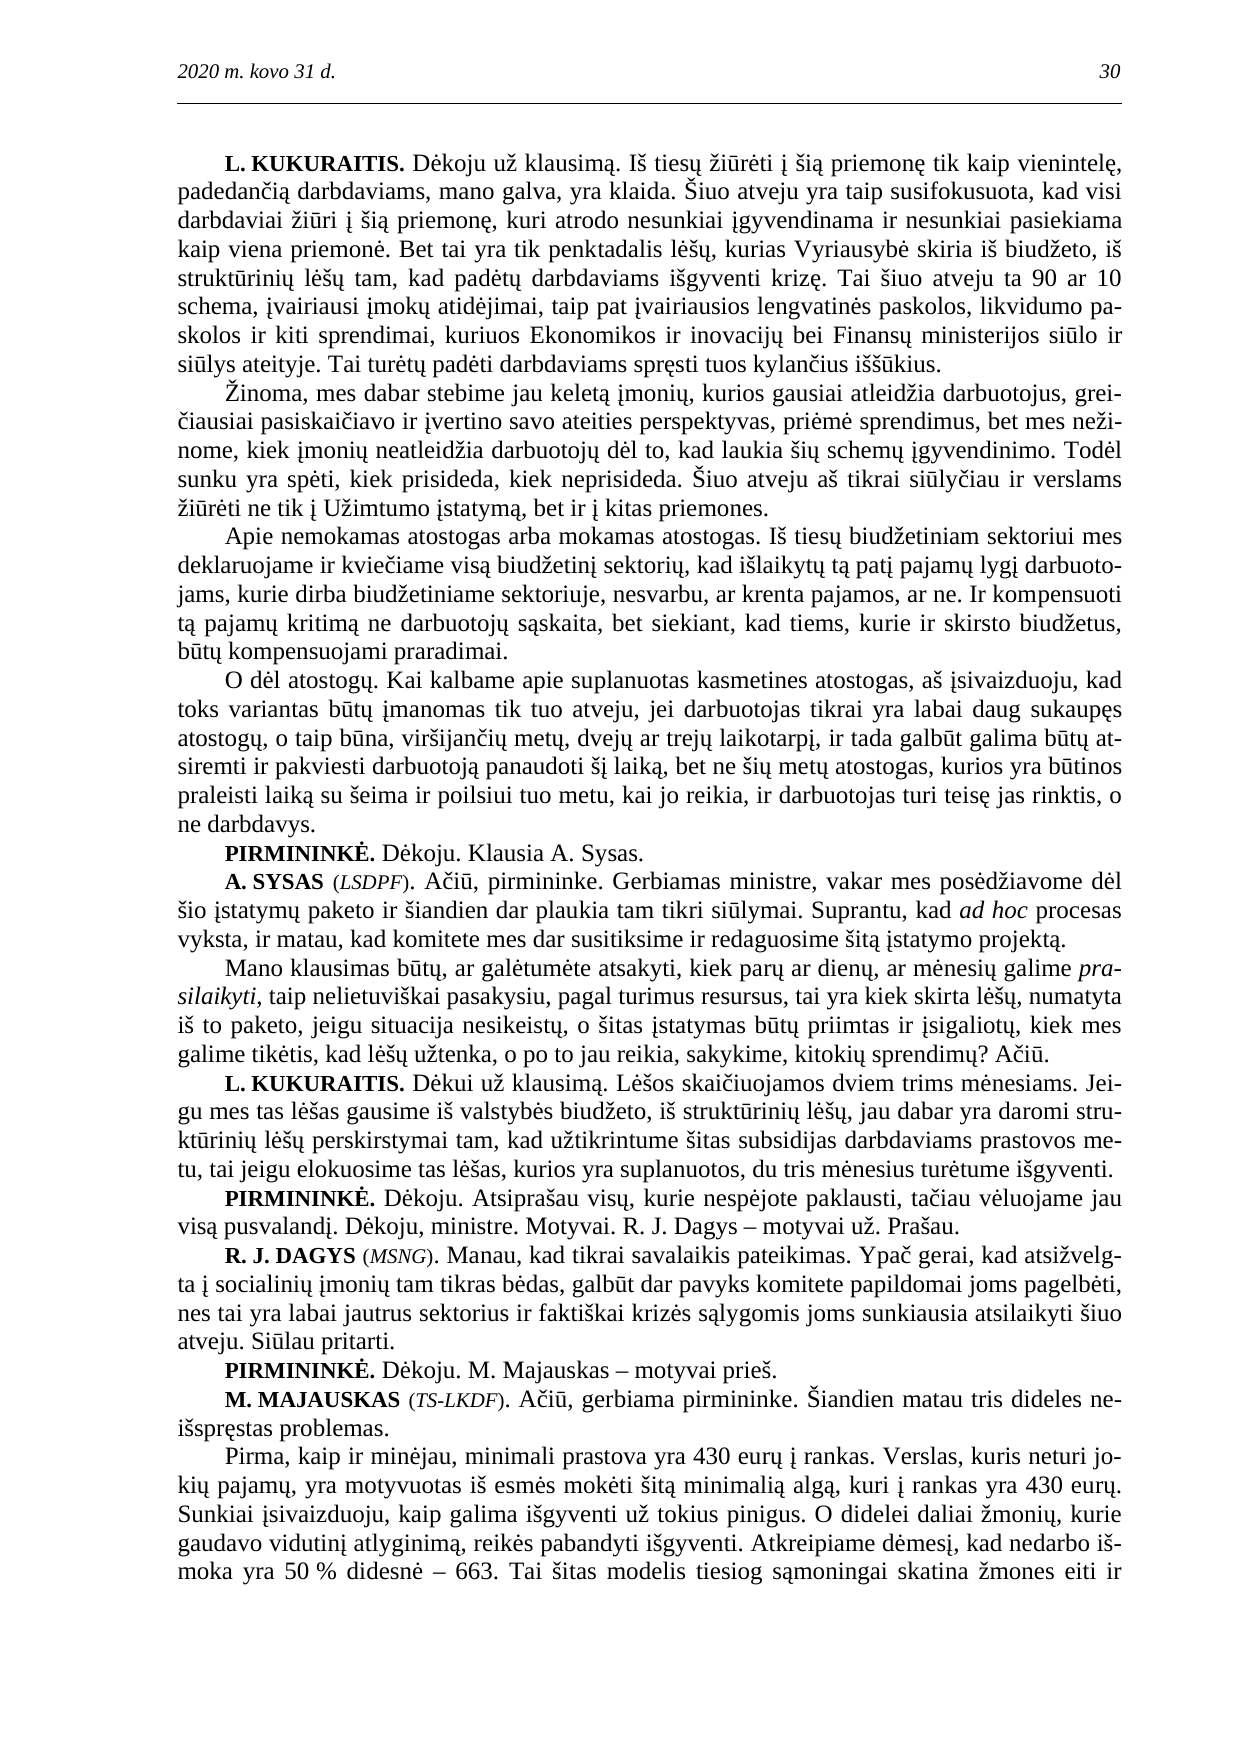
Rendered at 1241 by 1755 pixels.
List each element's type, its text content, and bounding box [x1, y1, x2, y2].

text Ma­no klau­si­mas bū­tų, ar ga­lė­tu­mė­te at­sa­ky­ti, kiek pa­rų ar die­nų, ar mė­ne­sių ga­li­me pra­si­lai­ky­ti, taip ne­lie­tu­viš­kai pa­sa­ky­siu, pa­gal tu­ri­mus re­sur­sus, tai yra kiek skir­ta lė­šų, nu­ma­ty­ta iš to pa­ke­to, jei­gu si­tu­a­ci­ja ne­si­keis­tų, o ši­tas įsta­ty­mas bū­tų pri­im­tas ir įsi­ga­lio­tų, kiek mes ga­li­me ti­kė­tis, kad lė­šų už­ten­ka, o po to jau rei­kia, sa­ky­ki­me, ki­to­kių spren­di­mų? Ačiū. [177, 953, 1122, 1068]
text L. KUKURAITIS. Dė­kui už klau­si­mą. Lė­šos skai­čiuo­ja­mos dviem trims mė­ne­siams. Jei­gu mes tas lė­šas gau­si­me iš vals­ty­bės biu­dže­to, iš struk­tū­ri­nių lė­šų, jau da­bar yra da­ro­mi stru­k­tū­ri­nių lė­šų per­skirs­ty­mai tam, kad už­tik­rin­tu­me ši­tas sub­si­di­jas darb­da­viams pra­sto­vos me­tu, tai jei­gu elo­kuo­si­me tas lė­šas, ku­rios yra su­pla­nuo­tos, du tris mė­ne­sius tu­rė­tu­me iš­gy­ven­ti. [177, 1068, 1122, 1183]
text Ži­no­ma, mes da­bar ste­bi­me jau ke­le­tą įmo­nių, ku­rios gau­siai at­lei­džia dar­buo­to­jus, grei­čiau­siai pa­si­skai­čia­vo ir įver­ti­no sa­vo at­ei­ties per­spek­ty­vas, pri­ėmė spren­di­mus, bet mes ne­ži­no­me, kiek įmo­nių ne­at­lei­džia dar­buo­to­jų dėl to, kad lau­kia šių sche­mų įgy­ven­di­ni­mo. To­dėl sun­ku yra spė­ti, kiek pri­si­de­da, kiek ne­pri­si­de­da. Šiuo at­ve­ju aš tik­rai siū­ly­čiau ir ver­slams žiū­rė­ti ne tik į Už­im­tu­mo įsta­ty­mą, bet ir į ki­tas prie­mo­nes. [177, 378, 1122, 521]
text PIRMININKĖ. Dė­ko­ju. M. Ma­jaus­kas – mo­ty­vai prieš. [177, 1355, 1122, 1384]
text R. J. DAGYS (MSNG). Ma­nau, kad tik­rai sa­va­lai­kis pa­tei­ki­mas. Ypač ge­rai, kad at­si­žvelg­ta į so­cia­li­nių įmo­nių tam tik­ras bė­das, gal­būt dar pa­vyks ko­mi­te­te pa­pil­do­mai joms pa­gel­bė­ti, nes tai yra la­bai jaut­rus sek­to­rius ir fak­tiš­kai kri­zės są­ly­go­mis joms sun­kiau­sia at­si­lai­ky­ti šiuo at­ve­ju. Siū­lau pri­tar­ti. [177, 1240, 1122, 1355]
text L. KUKURAITIS. Dė­ko­ju už klau­si­mą. Iš tie­sų žiū­rė­ti į šią prie­mo­nę tik kaip vie­nin­te­lę, pa­de­dan­čią darb­da­viams, ma­no gal­va, yra klai­da. Šiuo at­ve­ju yra taip su­si­fo­ku­suo­ta, kad vi­si darb­da­viai žiū­ri į šią prie­mo­nę, ku­ri at­ro­do ne­sun­kiai įgy­ven­di­na­ma ir ne­sun­kiai pa­sie­kia­ma kaip vie­na prie­mo­nė. Bet tai yra tik penk­ta­da­lis lė­šų, ku­rias Vy­riau­sy­bė ski­ria iš biu­dže­to, iš struk­tū­ri­nių lė­šų tam, kad pa­dė­tų darb­da­viams iš­gy­ven­ti kri­zę. Tai šiuo at­ve­ju ta 90 ar 10 sche­ma, įvai­riau­si įmo­kų ati­dė­ji­mai, taip pat įvai­riau­sios leng­va­ti­nės pa­sko­los, lik­vi­du­mo pa­sko­los ir ki­ti spren­di­mai, ku­riuos Eko­no­mi­kos ir ino­va­ci­jų bei Fi­nan­sų mi­nis­te­ri­jos siū­lo ir siū­lys at­ei­ty­je. Tai tu­rė­tų pa­dė­ti darb­da­viams spręs­ti tuos ky­lan­čius iš­šū­kius. [177, 148, 1122, 378]
text O dėl atos­to­gų. Kai kal­ba­me apie su­pla­nuo­tas kas­me­ti­nes atos­to­gas, aš įsi­vaiz­duo­ju, kad toks va­rian­tas bū­tų įma­no­mas tik tuo at­ve­ju, jei dar­buo­to­jas tik­rai yra la­bai daug su­kau­pęs atos­to­gų, o taip bū­na, vir­ši­jan­čių me­tų, dve­jų ar tre­jų lai­ko­tar­pį, ir ta­da gal­būt ga­li­ma bū­tų at­si­rem­ti ir pa­kvies­ti dar­buo­to­ją pa­nau­do­ti šį lai­ką, bet ne šių me­tų atos­to­gas, ku­rios yra bū­ti­nos pra­leis­ti lai­ką su šei­ma ir po­il­siui tuo me­tu, kai jo rei­kia, ir dar­buo­to­jas tu­ri tei­sę jas rink­tis, o ne darb­da­vys. [177, 665, 1122, 838]
text Pir­ma, kaip ir mi­nė­jau, mi­ni­ma­li pra­sto­va yra 430 eu­rų į ran­kas. Ver­slas, ku­ris ne­tu­ri jo­kių pa­ja­mų, yra mo­ty­vuo­tas iš es­mės mo­kė­ti ši­tą mi­ni­ma­lią al­gą, ku­ri į ran­kas yra 430 eu­rų. Sun­kiai įsi­vaiz­duo­ju, kaip ga­li­ma iš­gy­ven­ti už to­kius pi­ni­gus. O di­de­lei da­liai žmo­nių, ku­rie gau­da­vo vi­du­ti­nį at­ly­gi­ni­mą, rei­kės pa­ban­dy­ti iš­gy­ven­ti. At­krei­pia­me dė­me­sį, kad ne­dar­bo iš­mo­ka yra 50 % di­des­nė – 663. Tai ši­tas mo­de­lis tie­siog są­mo­nin­gai ska­ti­na žmo­nes ei­ti ir [177, 1441, 1122, 1585]
text PIRMININKĖ. Dė­ko­ju. At­si­pra­šau vi­sų, ku­rie ne­spė­jo­te pa­klaus­ti, ta­čiau vė­luo­ja­me jau vi­są pus­va­lan­dį. Dė­ko­ju, mi­nist­re. Mo­ty­vai. R. J. Da­gys – mo­ty­vai už. Pra­šau. [177, 1183, 1122, 1240]
text Apie ne­mo­ka­mas atos­to­gas ar­ba mo­ka­mas atos­to­gas. Iš tie­sų biu­dže­ti­niam sek­to­riui mes de­kla­ruo­ja­me ir kvie­čia­me vi­są biu­dže­ti­nį sek­to­rių, kad iš­lai­ky­tų tą pa­tį pa­ja­mų ly­gį dar­buo­to­jams, ku­rie dir­ba biu­dže­ti­nia­me sek­to­riu­je, ne­svar­bu, ar kren­ta pa­ja­mos, ar ne. Ir kom­pen­suo­ti tą pa­ja­mų kri­ti­mą ne dar­buo­to­jų są­skai­ta, bet sie­kiant, kad tiems, ku­rie ir skirs­to biu­dže­tus, bū­tų kom­pen­suo­ja­mi pra­ra­di­mai. [177, 521, 1122, 665]
text A. SYSAS (LSDPF). Ačiū, pir­mi­nin­ke. Ger­bia­mas mi­nist­re, va­kar mes po­sė­džia­vo­me dėl šio įsta­ty­mų pa­ke­to ir šian­dien dar plau­kia tam tik­ri siū­ly­mai. Su­pran­tu, kad ad hoc pro­ce­sas vyks­ta, ir ma­tau, kad ko­mi­te­te mes dar su­si­tik­si­me ir re­da­guo­si­me ši­tą įsta­ty­mo pro­jek­tą. [177, 866, 1122, 953]
text PIRMININKĖ. Dė­ko­ju. Klau­sia A. Sy­sas. [177, 838, 1122, 866]
text M. MAJAUSKAS (TS-LKDF). Ačiū, ger­bia­ma pir­mi­nin­ke. Šian­dien ma­tau tris di­de­les ne­iš­spręs­tas pro­ble­mas. [177, 1384, 1122, 1441]
